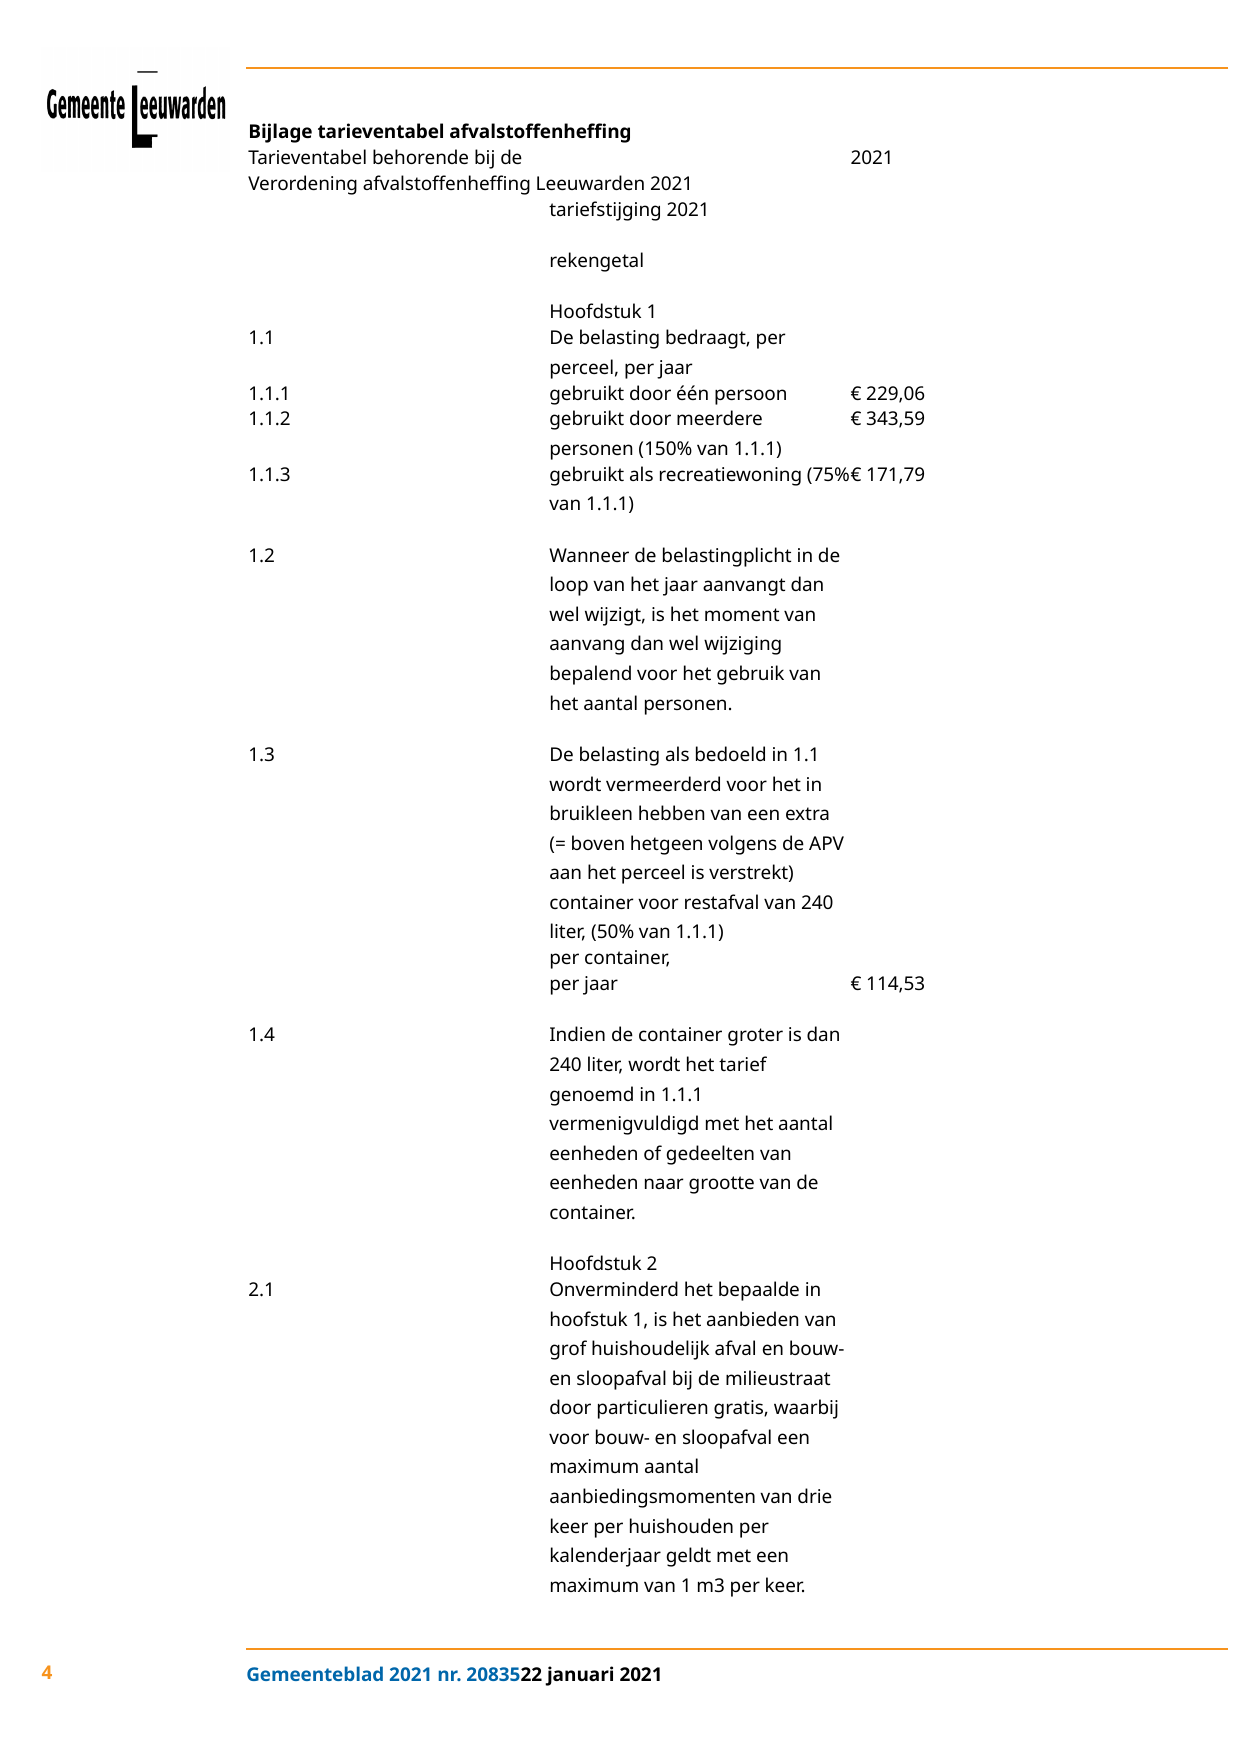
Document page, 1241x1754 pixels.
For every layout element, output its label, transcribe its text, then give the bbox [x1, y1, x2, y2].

table_cell [850, 542, 1152, 715]
table_cell Wanneer de belastingplicht in de loop van het jaar aanvangt dan wel wijzigt, is het moment van aanvang dan wel wijziging bepalend voor het gebruik van het aantal personen. [549, 542, 850, 715]
table_cell 1.1.1 [248, 380, 549, 405]
table_cell [248, 944, 549, 970]
table_cell [248, 196, 549, 221]
table_cell [850, 1276, 1152, 1598]
table_cell gebruikt als recreatiewoning (75% van 1.1.1) [549, 461, 850, 516]
table_cell € 343,59 [850, 405, 1152, 461]
table_cell [549, 221, 850, 247]
table_cell [248, 1251, 549, 1276]
table_cell Hoofdstuk 2 [549, 1251, 850, 1276]
table_cell gebruikt door meerdere personen (150% van 1.1.1) [549, 405, 850, 461]
table_cell [248, 221, 549, 247]
table_cell De belasting bedraagt, per perceel, per jaar [549, 324, 850, 380]
table_cell 1.1.2 [248, 405, 549, 461]
table_cell [850, 944, 1152, 970]
picture [41, 47, 231, 172]
table_cell [549, 996, 850, 1022]
table_cell [850, 221, 1152, 247]
table_cell [248, 516, 549, 542]
text Bijlage tarieventabel afvalstoffenheffing [248, 116, 1152, 144]
table_cell [850, 715, 1152, 741]
table_cell Verordening afvalstoffenheffing Leeuwarden 2021 [248, 170, 850, 196]
table_cell 1.2 [248, 542, 549, 715]
table_cell [248, 996, 549, 1022]
table_cell [850, 196, 1152, 221]
table_cell [850, 1225, 1152, 1251]
table_cell Onverminderd het bepaalde in hoofstuk 1, is het aanbieden van grof huishoudelijk afval en bouw- en sloopafval bij de milieustraat door particulieren gratis, waarbij voor bouw- en sloopafval een maximum aantal aanbiedingsmomenten van drie keer per huishouden per kalenderjaar geldt met een maximum van 1 m3 per keer. [549, 1276, 850, 1598]
table_cell 1.4 [248, 1022, 549, 1225]
table_cell [248, 970, 549, 996]
table_cell Hoofdstuk 1 [549, 299, 850, 324]
table_cell [850, 741, 1152, 944]
table_cell [248, 299, 549, 324]
table_cell 1.3 [248, 741, 549, 944]
table_cell [549, 273, 850, 299]
table_cell tariefstijging 2021 [549, 196, 850, 221]
table_cell [850, 170, 1152, 196]
table_cell [248, 247, 549, 273]
table_cell [850, 324, 1152, 380]
table_cell 1.1 [248, 324, 549, 380]
table_cell € 171,79 [850, 461, 1152, 516]
table_cell [248, 1225, 549, 1251]
table_cell Indien de container groter is dan 240 liter, wordt het tarief genoemd in 1.1.1 vermenigvuldigd met het aantal eenheden of gedeelten van eenheden naar grootte van de container. [549, 1022, 850, 1225]
table_cell [549, 516, 850, 542]
table_cell [850, 299, 1152, 324]
table_header 2021 [850, 144, 1152, 170]
table_cell [850, 1251, 1152, 1276]
table_cell [850, 1022, 1152, 1225]
table_cell 2.1 [248, 1276, 549, 1598]
table_cell [850, 516, 1152, 542]
table_cell gebruikt door één persoon [549, 380, 850, 405]
table_cell per container, [549, 944, 850, 970]
table_cell [549, 715, 850, 741]
table_cell rekengetal [549, 247, 850, 273]
table_cell De belasting als bedoeld in 1.1 wordt vermeerderd voor het in bruikleen hebben van een extra (= boven hetgeen volgens de APV aan het perceel is verstrekt) container voor restafval van 240 liter, (50% van 1.1.1) [549, 741, 850, 944]
table_cell per jaar [549, 970, 850, 996]
table_cell 1.1.3 [248, 461, 549, 516]
table_cell [850, 996, 1152, 1022]
table_cell € 229,06 [850, 380, 1152, 405]
table_cell [248, 715, 549, 741]
table_cell [850, 247, 1152, 273]
table_cell [248, 273, 549, 299]
table_header Tarieventabel behorende bij de [248, 144, 850, 170]
table_cell € 114,53 [850, 970, 1152, 996]
table_cell [850, 273, 1152, 299]
table_cell [549, 1225, 850, 1251]
